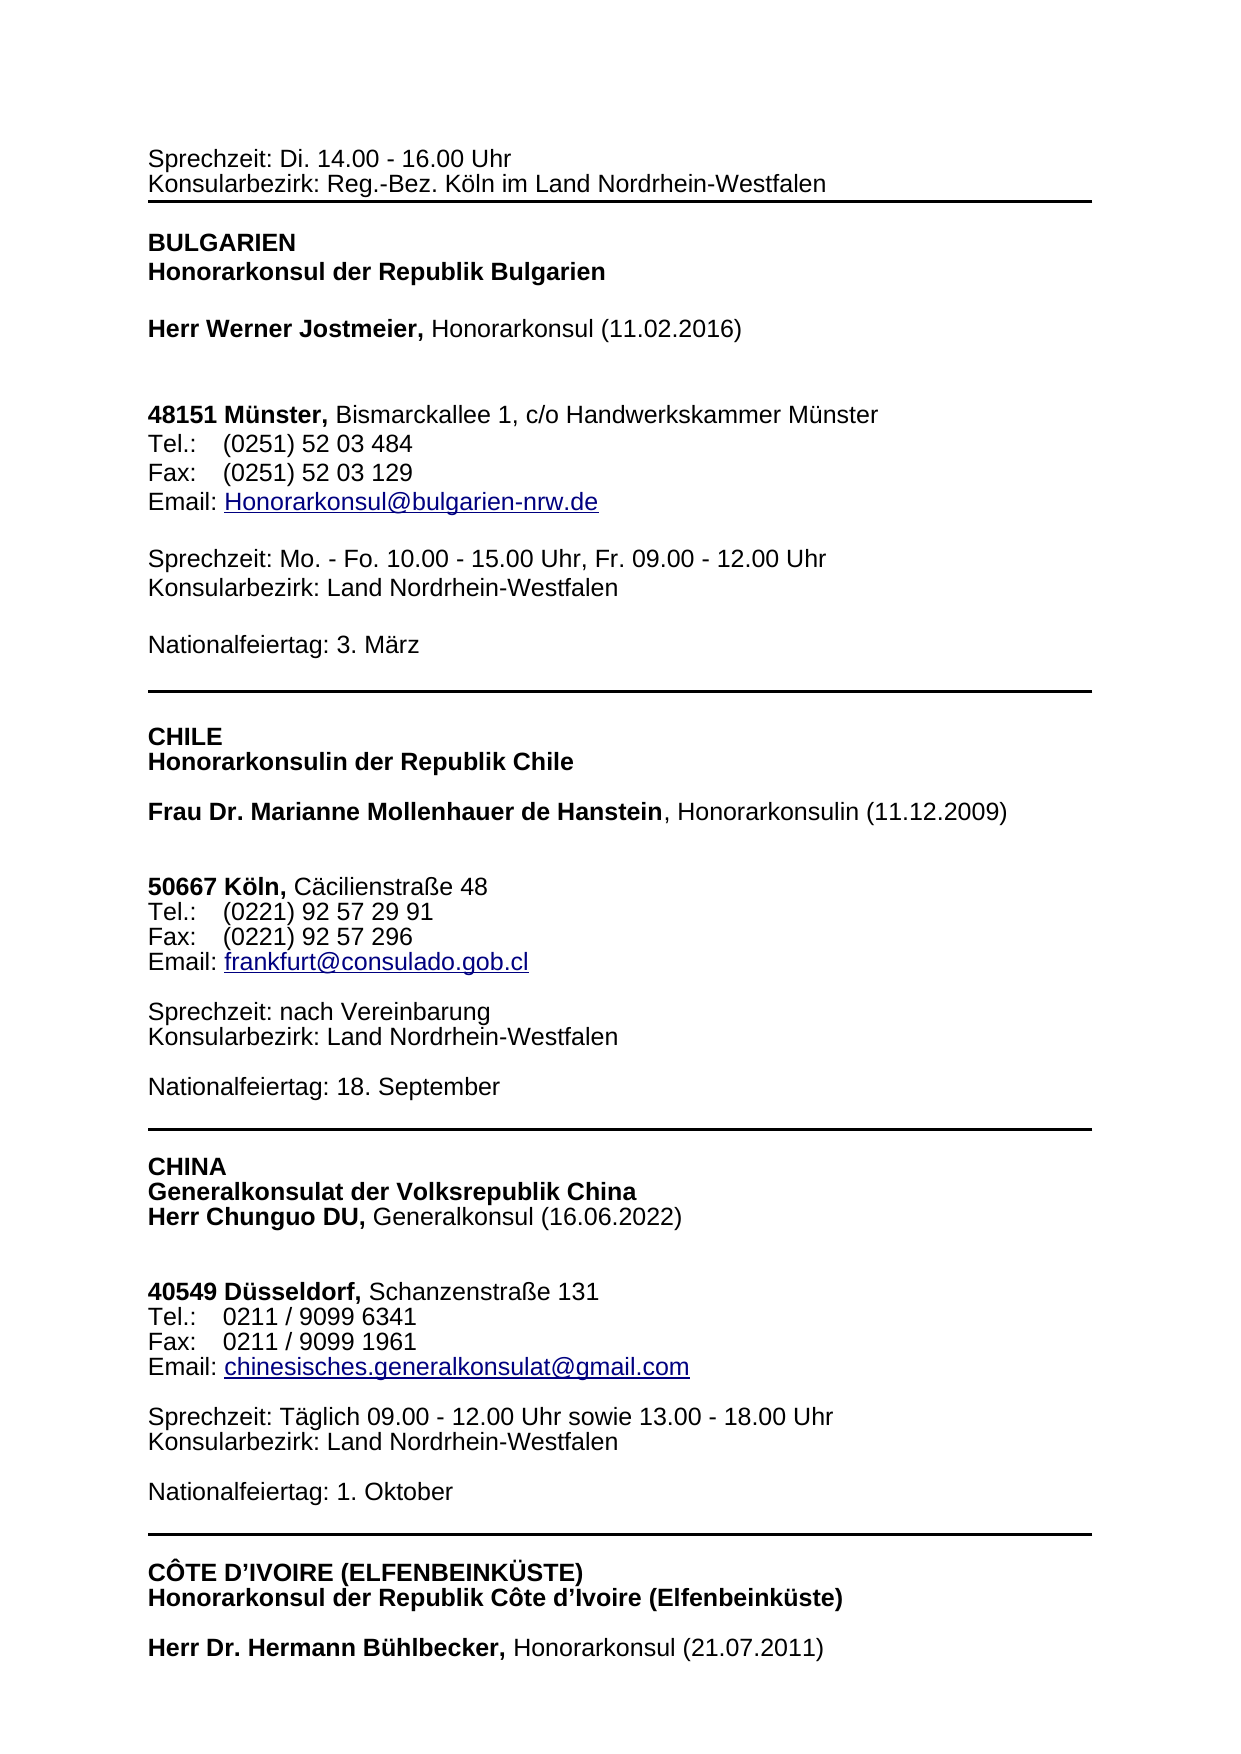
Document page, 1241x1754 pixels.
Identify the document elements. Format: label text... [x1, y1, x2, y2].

text Konsularbezirk: Reg.-Bez. Köln im Land Nordrhein-Westfalen [148, 173, 1092, 200]
text Honorarkonsul der Republik Bulgarien [148, 257, 1092, 285]
text Tel.: 0211 / 9099 6341 [148, 1306, 1092, 1331]
text Frau Dr. Marianne Mollenhauer de Hanstein, Honorarkonsulin (11.12.2009) [148, 801, 1092, 826]
text 40549 Düsseldorf, Schanzenstraße 131 [148, 1281, 1092, 1306]
text 50667 Köln, Cäcilienstraße 48 [148, 876, 1092, 901]
text Email: chinesisches.generalkonsulat@gmail.com [148, 1356, 1092, 1381]
text Fax: 0211 / 9099 1961 [148, 1331, 1092, 1356]
text Sprechzeit: Di. 14.00 - 16.00 Uhr [148, 148, 1092, 173]
text Generalkonsulat der Volksrepublik China [148, 1181, 1092, 1206]
text Nationalfeiertag: 3. März [148, 630, 1092, 659]
text Honorarkonsul der Republik Côte d’Ivoire (Elfenbeinküste) [148, 1586, 1092, 1611]
text Nationalfeiertag: 18. September [148, 1076, 1092, 1101]
text Konsularbezirk: Land Nordrhein-Westfalen [148, 1026, 1092, 1051]
text Herr Werner Jostmeier, Honorarkonsul (11.02.2016) [148, 314, 1092, 343]
text Fax: (0221) 92 57 296 [148, 926, 1092, 951]
text Konsularbezirk: Land Nordrhein-Westfalen [148, 573, 1092, 602]
text Sprechzeit: Mo. - Fo. 10.00 - 15.00 Uhr, Fr. 09.00 - 12.00 Uhr [148, 544, 1092, 573]
text BULGARIEN [148, 228, 1092, 257]
text Email: Honorarkonsul@bulgarien-nrw.de [148, 487, 1092, 515]
text Fax: (0251) 52 03 129 [148, 458, 1092, 487]
text Tel.: (0251) 52 03 484 [148, 429, 1092, 458]
text Tel.: (0221) 92 57 29 91 [148, 901, 1092, 926]
text Herr Chunguo DU, Generalkonsul (16.06.2022) [148, 1206, 1092, 1231]
text Sprechzeit: nach Vereinbarung [148, 1001, 1092, 1026]
text CHILE [148, 722, 1092, 751]
text Herr Dr. Hermann Bühlbecker, Honorarkonsul (21.07.2011) [148, 1636, 1092, 1661]
text Konsularbezirk: Land Nordrhein-Westfalen [148, 1431, 1092, 1456]
text Nationalfeiertag: 1. Oktober [148, 1481, 1092, 1506]
text 48151 Münster, Bismarckallee 1, c/o Handwerkskammer Münster [148, 400, 1092, 429]
text Sprechzeit: Täglich 09.00 - 12.00 Uhr sowie 13.00 - 18.00 Uhr [148, 1406, 1092, 1431]
text Honorarkonsulin der Republik Chile [148, 751, 1092, 776]
text CÔTE D’IVOIRE (ELFENBEINKÜSTE) [148, 1561, 1092, 1586]
text Email: frankfurt@consulado.gob.cl [148, 951, 1092, 976]
text CHINA [148, 1156, 1092, 1181]
